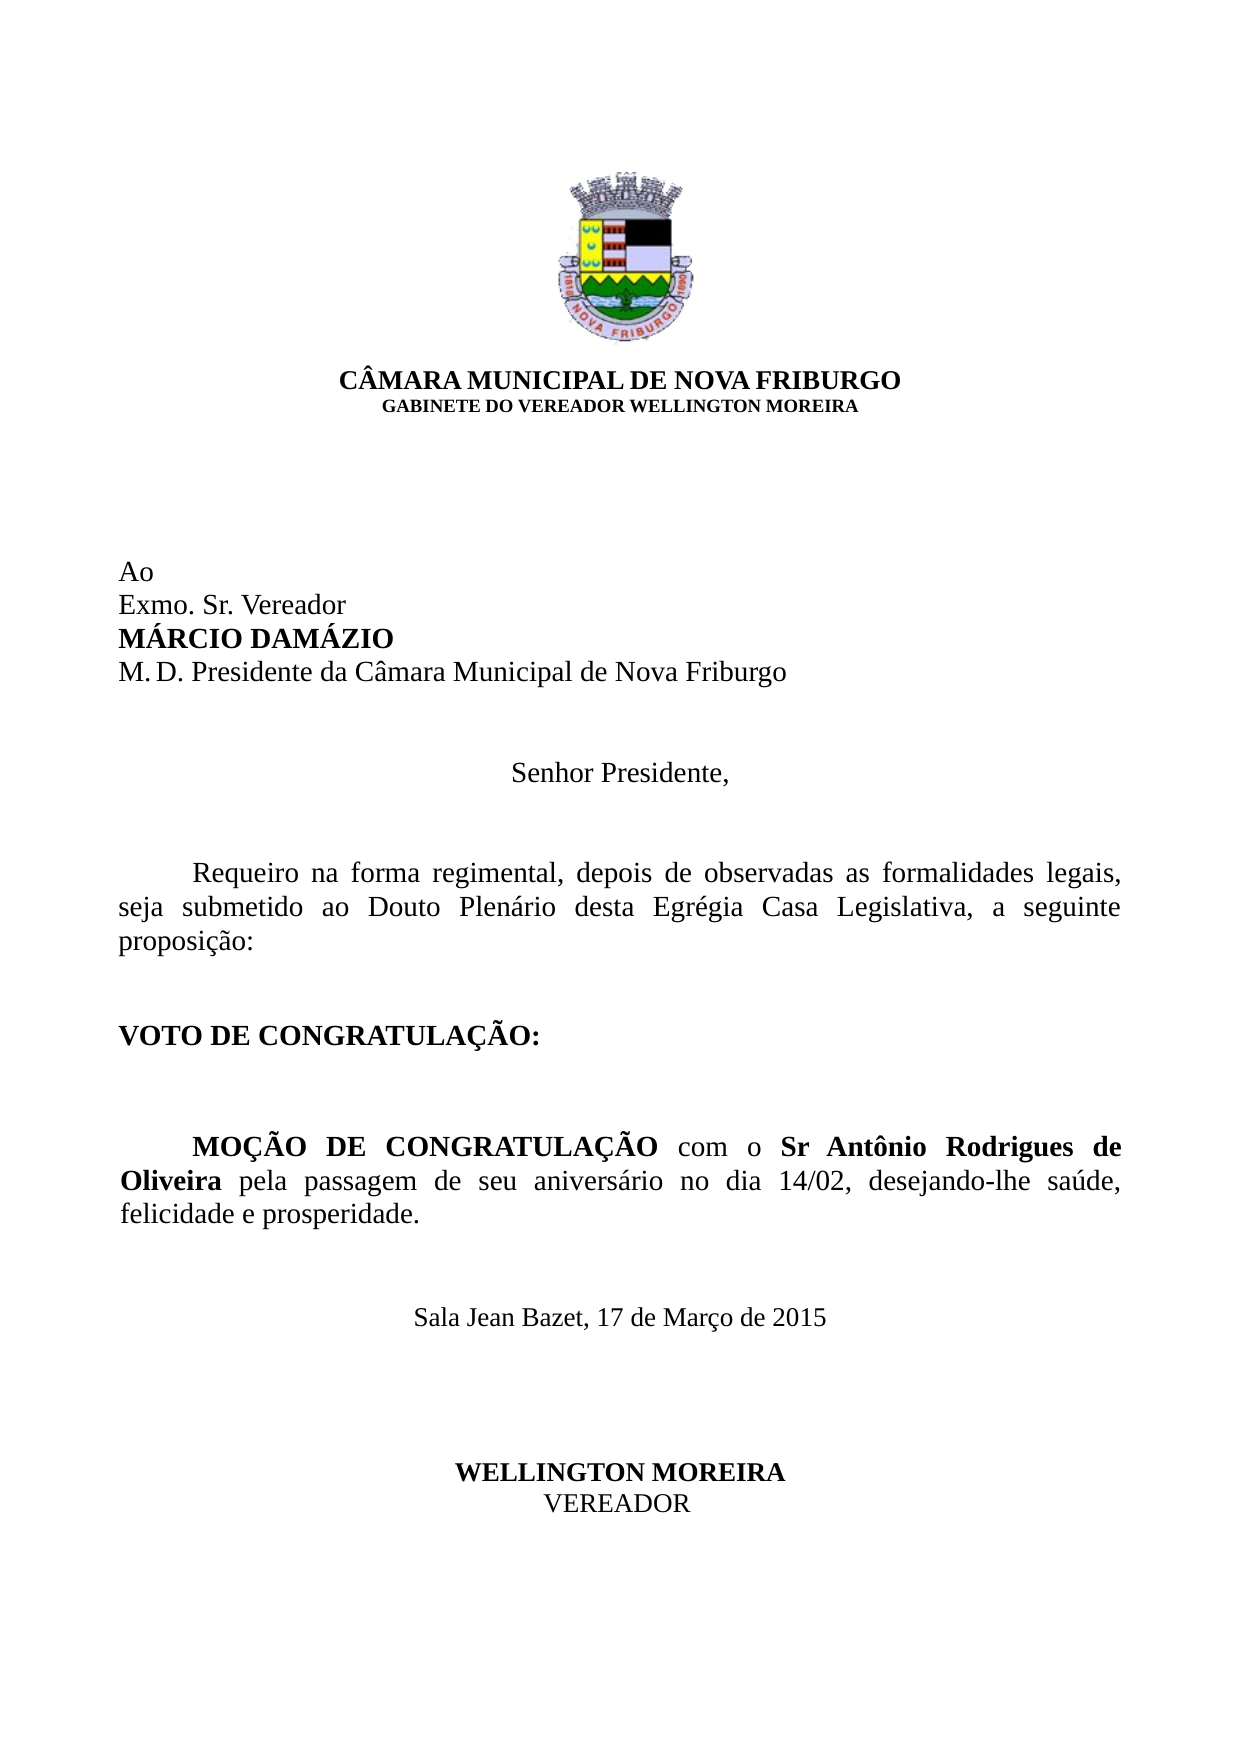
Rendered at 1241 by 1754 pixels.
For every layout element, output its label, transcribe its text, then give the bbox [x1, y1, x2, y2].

text MÁRCIO DAMÁZIO [118, 621, 1122, 654]
text Sala Jean Bazet, 17 de Março de 2015 [118, 1301, 1122, 1332]
text VEREADOR [118, 1488, 1122, 1519]
text Exmo. Sr. Vereador [118, 587, 1122, 621]
text Requeiro na forma regimental, depois de observadas as formalidades legais, seja submetido ao Douto Plenário desta Egrégia Casa Legislativa, a seguinte proposição: [118, 856, 1122, 956]
text Ao [118, 554, 1122, 587]
text GABINETE DO VEREADOR WELLINGTON MOREIRA [118, 395, 1122, 417]
text CÂMARA MUNICIPAL DE NOVA FRIBURGO [118, 364, 1122, 395]
text VOTO DE CONGRATULAÇÃO: [118, 1018, 1122, 1052]
picture [537, 156, 703, 356]
list D. Presidente da Câmara Municipal de Nova Friburgo [118, 654, 1122, 688]
text MOÇÃO DE CONGRATULAÇÃO com o Sr Antônio Rodrigues de Oliveira pela passagem de seu aniversário no dia 14/02, desejando-lhe saúde, felicidade e prosperidade. [118, 1129, 1122, 1230]
text WELLINGTON MOREIRA [118, 1456, 1122, 1488]
text Senhor Presidente, [118, 755, 1122, 788]
